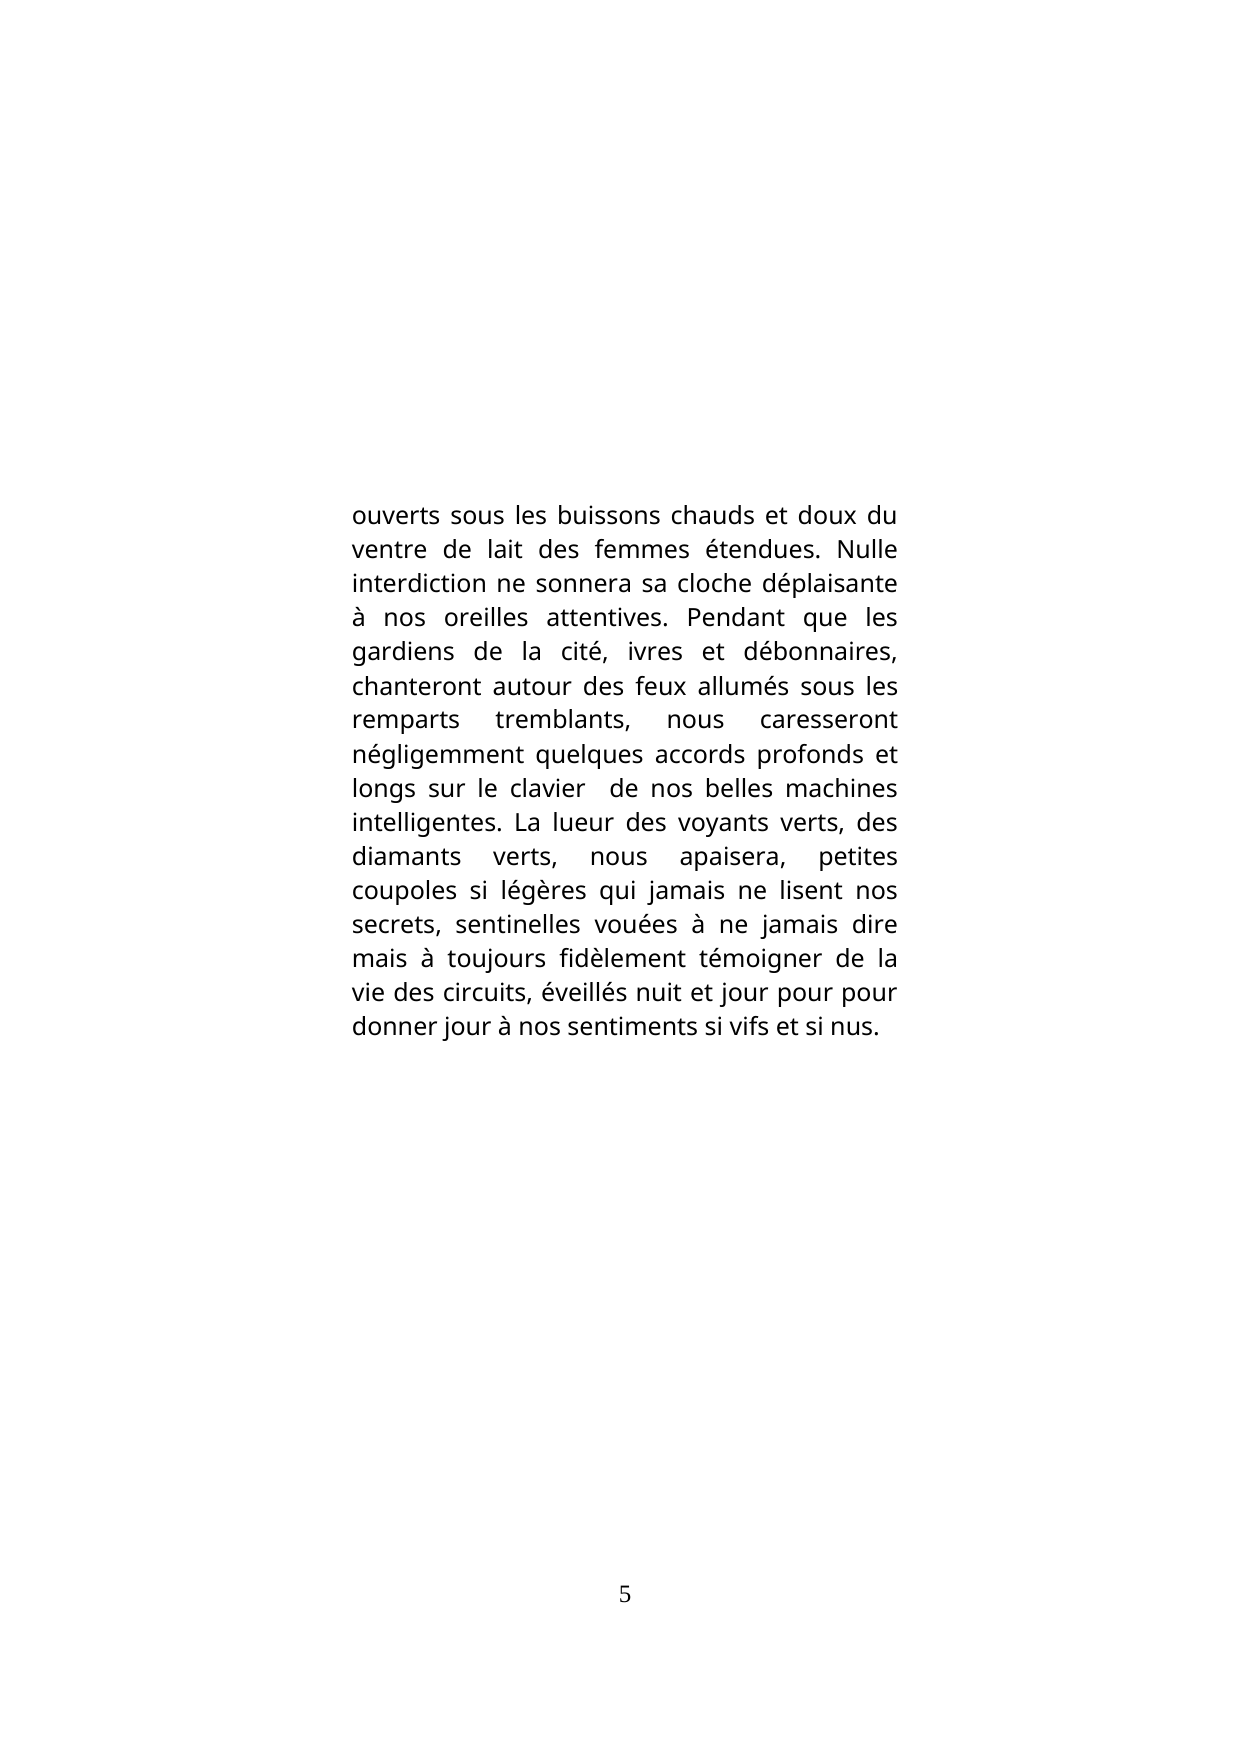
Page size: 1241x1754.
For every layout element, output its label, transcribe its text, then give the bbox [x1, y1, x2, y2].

text ouverts sous les buissons chauds et doux du ventre de lait des femmes étendues. Nulle interdiction ne sonnera sa cloche déplaisante à nos oreilles attentives. Pendant que les gardiens de la cité, ivres et débonnaires, chanteront autour des feux allumés sous les remparts tremblants, nous caresseront négligemment quelques accords profonds et longs sur le clavier de nos belles machines intelligentes. La lueur des voyants verts, des diamants verts, nous apaisera, petites coupoles si légères qui jamais ne lisent nos secrets, sentinelles vouées à ne jamais dire mais à toujours fidèlement témoigner de la vie des circuits, éveillés nuit et jour pour pour donner jour à nos sentiments si vifs et si nus. [352, 498, 898, 1043]
